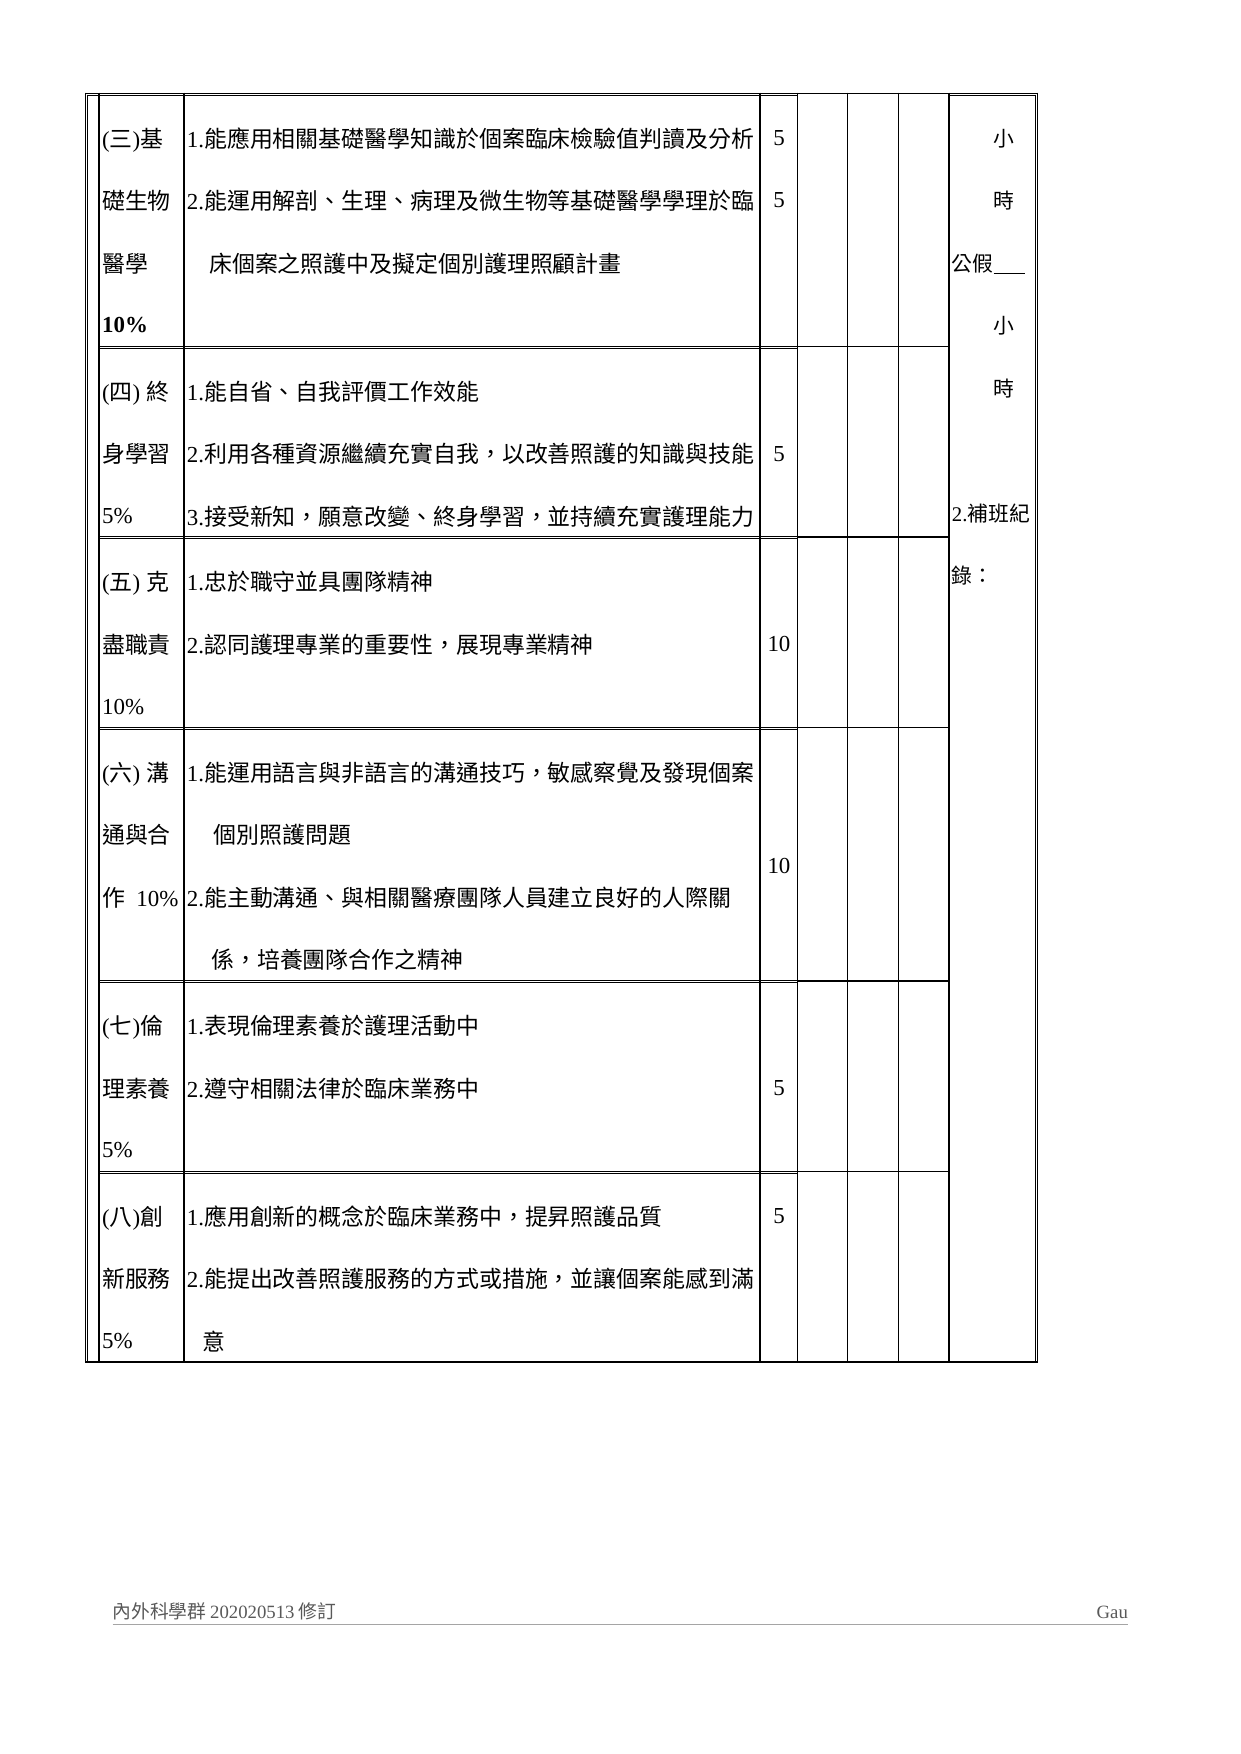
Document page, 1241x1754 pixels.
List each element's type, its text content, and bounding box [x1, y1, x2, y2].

table_cell 1.能自省、自我評價工作效能 2.利用各種資源繼續充實自我，以改善照護的知識與技能 3.接受新知，願意改變、終身學習，並持續充實護理能力 [185, 349, 759, 536]
table_cell (八)創新服務 5% [100, 1174, 183, 1361]
table_cell [899, 347, 948, 536]
table_cell [798, 982, 847, 1171]
table_cell [899, 982, 948, 1171]
table_cell [848, 982, 898, 1171]
table_cell (七)倫理素養5% [100, 983, 183, 1171]
table_cell 1.應用創新的概念於臨床業務中，提昇照護品質 2.能提出改善照護服務的方式或措施，並讓個案能感到滿意 [185, 1174, 759, 1361]
table_cell [848, 538, 898, 727]
table_cell [798, 94, 847, 346]
table_cell 1.忠於職守並具團隊精神 2.認同護理專業的重要性，展現專業精神 [185, 539, 759, 727]
table_cell 5 [761, 349, 797, 536]
table_cell 小時 公假 小時 2.補班紀錄： [950, 96, 1035, 1361]
table_cell 5 [761, 983, 797, 1171]
table_cell [798, 728, 847, 980]
table_cell 5 [761, 1174, 797, 1361]
table_cell 10 [761, 539, 797, 727]
table_cell [848, 1172, 898, 1361]
table_cell (六) 溝通與合作 10% [100, 730, 183, 980]
table_cell 1.能應用相關基礎醫學知識於個案臨床檢驗值判讀及分析 2.能運用解剖、生理、病理及微生物等基礎醫學學理於臨床個案之照護中及擬定個別護理照顧計畫 [185, 96, 759, 346]
table_cell [88, 96, 98, 1361]
table_cell [848, 728, 898, 980]
table_cell [899, 94, 948, 346]
table_cell (四) 終身學習 5% [100, 349, 183, 536]
table_cell [848, 347, 898, 536]
table_cell [899, 1172, 948, 1361]
table_cell (三)基礎生物醫學10% [100, 96, 183, 346]
table_cell [798, 347, 847, 536]
table_cell 5 5 [761, 96, 797, 346]
table_cell [899, 728, 948, 980]
table_cell [798, 1172, 847, 1361]
table_cell [899, 538, 948, 727]
table_cell 1.表現倫理素養於護理活動中 2.遵守相關法律於臨床業務中 [185, 983, 759, 1171]
table_cell (五) 克盡職責10% [100, 539, 183, 727]
table_cell 10 [761, 730, 797, 980]
table_cell [848, 94, 898, 346]
table_cell 1.能運用語言與非語言的溝通技巧，敏感察覺及發現個案個別照護問題 2.能主動溝通、與相關醫療團隊人員建立良好的人際關係，培養團隊合作之精神 [185, 730, 759, 980]
table_cell [798, 538, 847, 727]
